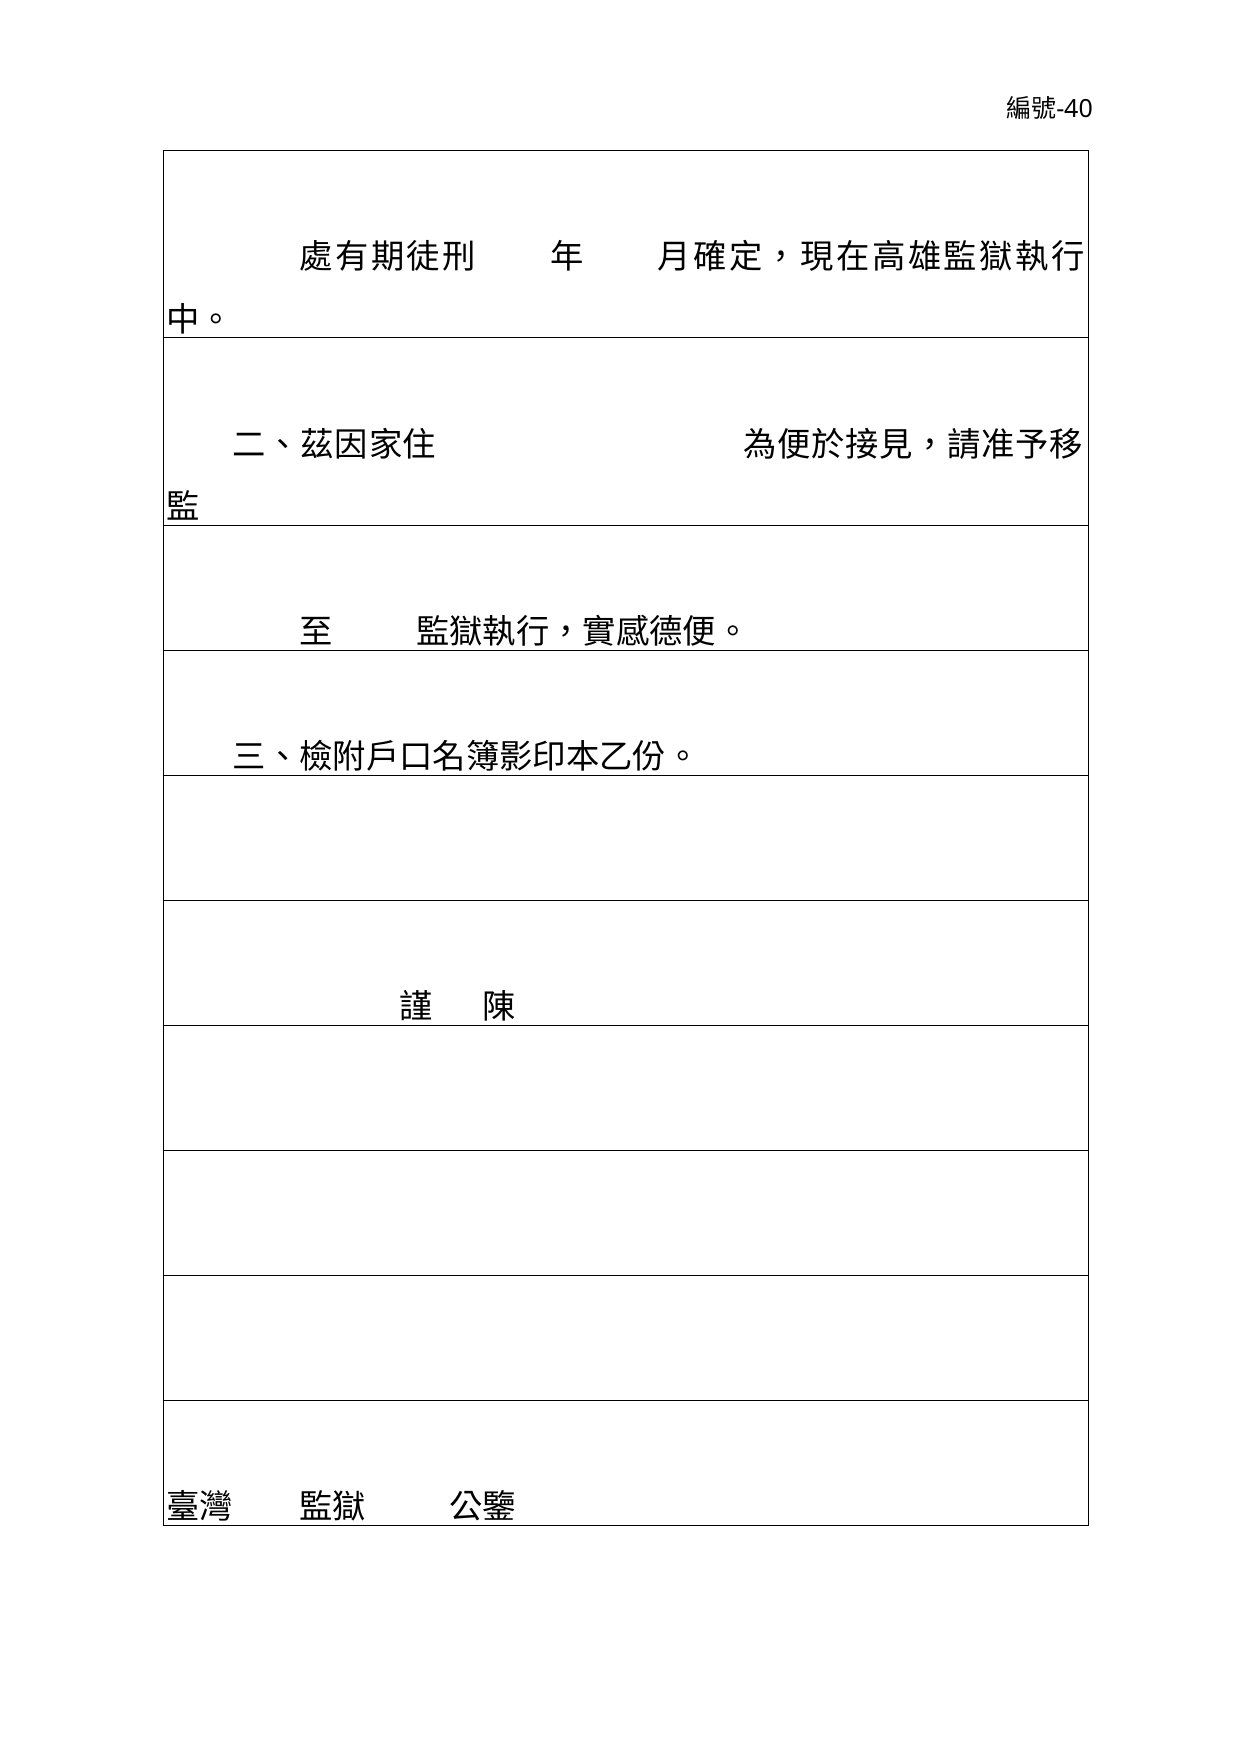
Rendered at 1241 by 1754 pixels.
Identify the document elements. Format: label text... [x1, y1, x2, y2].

table_cell [164, 776, 1088, 900]
table_cell 二、茲因家住 為便於接見，請准予移監 [164, 338, 1088, 525]
table_cell [164, 1026, 1088, 1150]
table_cell 處有期徒刑 年 月確定，現在高雄監獄執行中。 [164, 151, 1088, 337]
table_cell 謹 陳 [164, 901, 1088, 1025]
table_cell 三、檢附戶口名簿影印本乙份。 [164, 651, 1088, 775]
table_cell 臺灣 監獄 公鑒 [164, 1401, 1088, 1525]
table_cell 至 監獄執行，實感德便。 [164, 526, 1088, 650]
table_cell [164, 1151, 1088, 1275]
table_cell [164, 1276, 1088, 1400]
